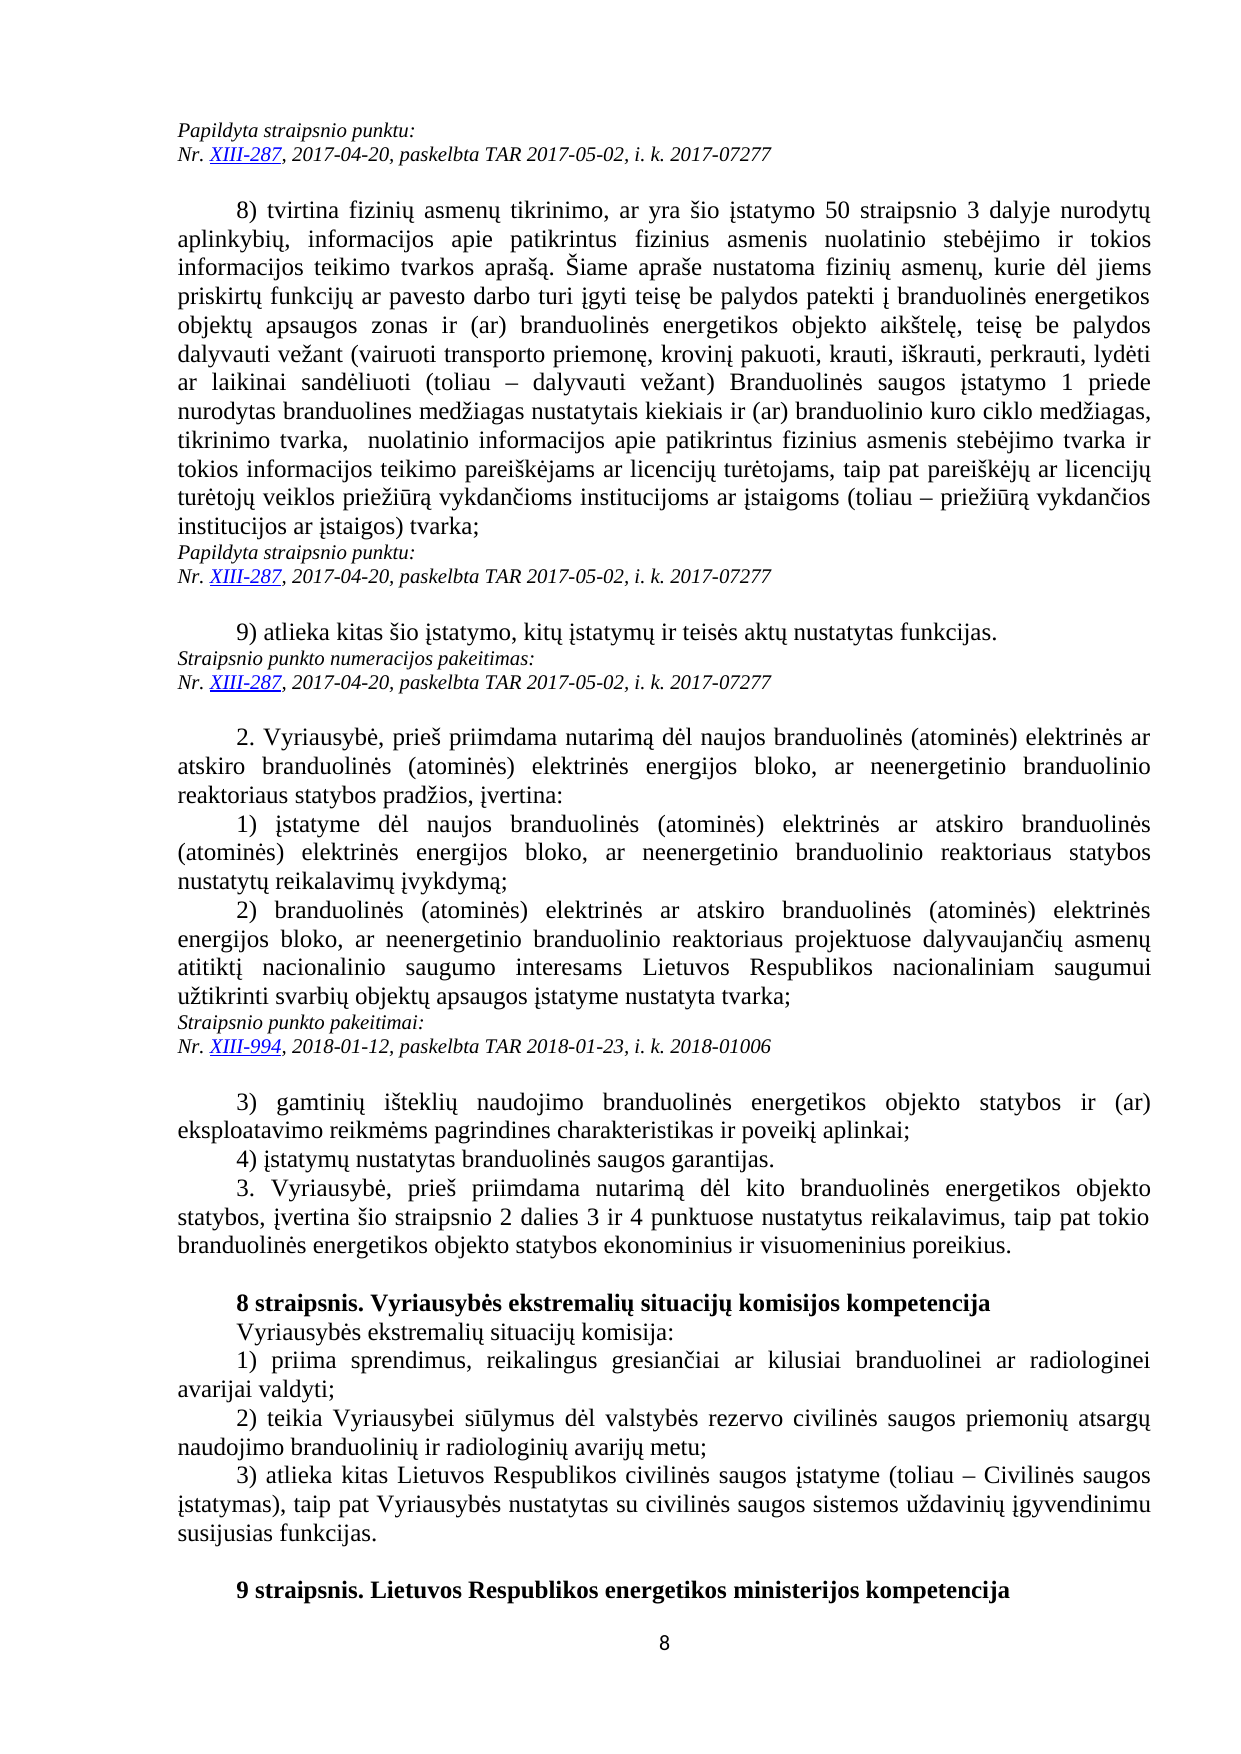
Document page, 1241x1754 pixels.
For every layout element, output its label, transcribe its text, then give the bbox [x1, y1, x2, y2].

text 2) teikia Vyriausybei siūlymus dėl valstybės rezervo civilinės saugos priemonių atsargų naudojimo branduolinių ir radiologinių avarijų metu; [177, 1403, 1152, 1461]
text Straipsnio punkto pakeitimai: [177, 1010, 1152, 1034]
text 3) atlieka kitas Lietuvos Respublikos civilinės saugos įstatyme (toliau – Civilinės saugos įstatymas), taip pat Vyriausybės nustatytas su civilinės saugos sistemos uždavinių įgyvendinimu susijusias funkcijas. [177, 1461, 1152, 1547]
text 8 straipsnis. Vyriausybės ekstremalių situacijų komisijos kompetencija [177, 1288, 1152, 1317]
text 2) branduolinės (atominės) elektrinės ar atskiro branduolinės (atominės) elektrinės energijos bloko, ar neenergetinio branduolinio reaktoriaus projektuose dalyvaujančių asmenų atitiktį nacionalinio saugumo interesams Lietuvos Respublikos nacionaliniam saugumui užtikrinti svarbių objektų apsaugos įstatyme nustatyta tvarka; [177, 895, 1152, 1010]
text 3) gamtinių išteklių naudojimo branduolinės energetikos objekto statybos ir (ar) eksploatavimo reikmėms pagrindines charakteristikas ir poveikį aplinkai; [177, 1087, 1152, 1144]
text 8) tvirtina fizinių asmenų tikrinimo, ar yra šio įstatymo 50 straipsnio 3 dalyje nurodytų aplinkybių, informacijos apie patikrintus fizinius asmenis nuolatinio stebėjimo ir tokios informacijos teikimo tvarkos aprašą. Šiame apraše nustatoma fizinių asmenų, kurie dėl jiems priskirtų funkcijų ar pavesto darbo turi įgyti teisę be palydos patekti į branduolinės energetikos objektų apsaugos zonas ir (ar) branduolinės energetikos objekto aikštelę, teisę be palydos dalyvauti vežant (vairuoti transporto priemonę, krovinį pakuoti, krauti, iškrauti, perkrauti, lydėti ar laikinai sandėliuoti (toliau – dalyvauti vežant) Branduolinės saugos įstatymo 1 priede nurodytas branduolines medžiagas nustatytais kiekiais ir (ar) branduolinio kuro ciklo medžiagas, tikrinimo tvarka, nuolatinio informacijos apie patikrintus fizinius asmenis stebėjimo tvarka ir tokios informacijos teikimo pareiškėjams ar licencijų turėtojams, taip pat pareiškėjų ar licencijų turėtojų veiklos priežiūrą vykdančioms institucijoms ar įstaigoms (toliau – priežiūrą vykdančios institucijos ar įstaigos) tvarka; [177, 195, 1152, 540]
text 9) atlieka kitas šio įstatymo, kitų įstatymų ir teisės aktų nustatytas funkcijas. [177, 617, 1152, 646]
text Nr. XIII-994, 2018-01-12, paskelbta TAR 2018-01-23, i. k. 2018-01006 [177, 1034, 1152, 1058]
text Papildyta straipsnio punktu: [177, 118, 1152, 142]
text Vyriausybės ekstremalių situacijų komisija: [177, 1317, 1152, 1346]
text Straipsnio punkto numeracijos pakeitimas: [177, 646, 1152, 670]
text Nr. XIII-287, 2017-04-20, paskelbta TAR 2017-05-02, i. k. 2017-07277 [177, 670, 1152, 694]
text 2. Vyriausybė, prieš priimdama nutarimą dėl naujos branduolinės (atominės) elektrinės ar atskiro branduolinės (atominės) elektrinės energijos bloko, ar neenergetinio branduolinio reaktoriaus statybos pradžios, įvertina: [177, 722, 1152, 809]
text Nr. XIII-287, 2017-04-20, paskelbta TAR 2017-05-02, i. k. 2017-07277 [177, 142, 1152, 166]
text 1) priima sprendimus, reikalingus gresiančiai ar kilusiai branduolinei ar radiologinei avarijai valdyti; [177, 1346, 1152, 1403]
text Nr. XIII-287, 2017-04-20, paskelbta TAR 2017-05-02, i. k. 2017-07277 [177, 564, 1152, 588]
text 4) įstatymų nustatytas branduolinės saugos garantijas. [177, 1144, 1152, 1173]
text 1) įstatyme dėl naujos branduolinės (atominės) elektrinės ar atskiro branduolinės (atominės) elektrinės energijos bloko, ar neenergetinio branduolinio reaktoriaus statybos nustatytų reikalavimų įvykdymą; [177, 809, 1152, 895]
text 9 straipsnis. Lietuvos Respublikos energetikos ministerijos kompetencija [177, 1576, 1152, 1604]
text Papildyta straipsnio punktu: [177, 540, 1152, 564]
text 3. Vyriausybė, prieš priimdama nutarimą dėl kito branduolinės energetikos objekto statybos, įvertina šio straipsnio 2 dalies 3 ir 4 punktuose nustatytus reikalavimus, taip pat tokio branduolinės energetikos objekto statybos ekonominius ir visuomeninius poreikius. [177, 1173, 1152, 1259]
